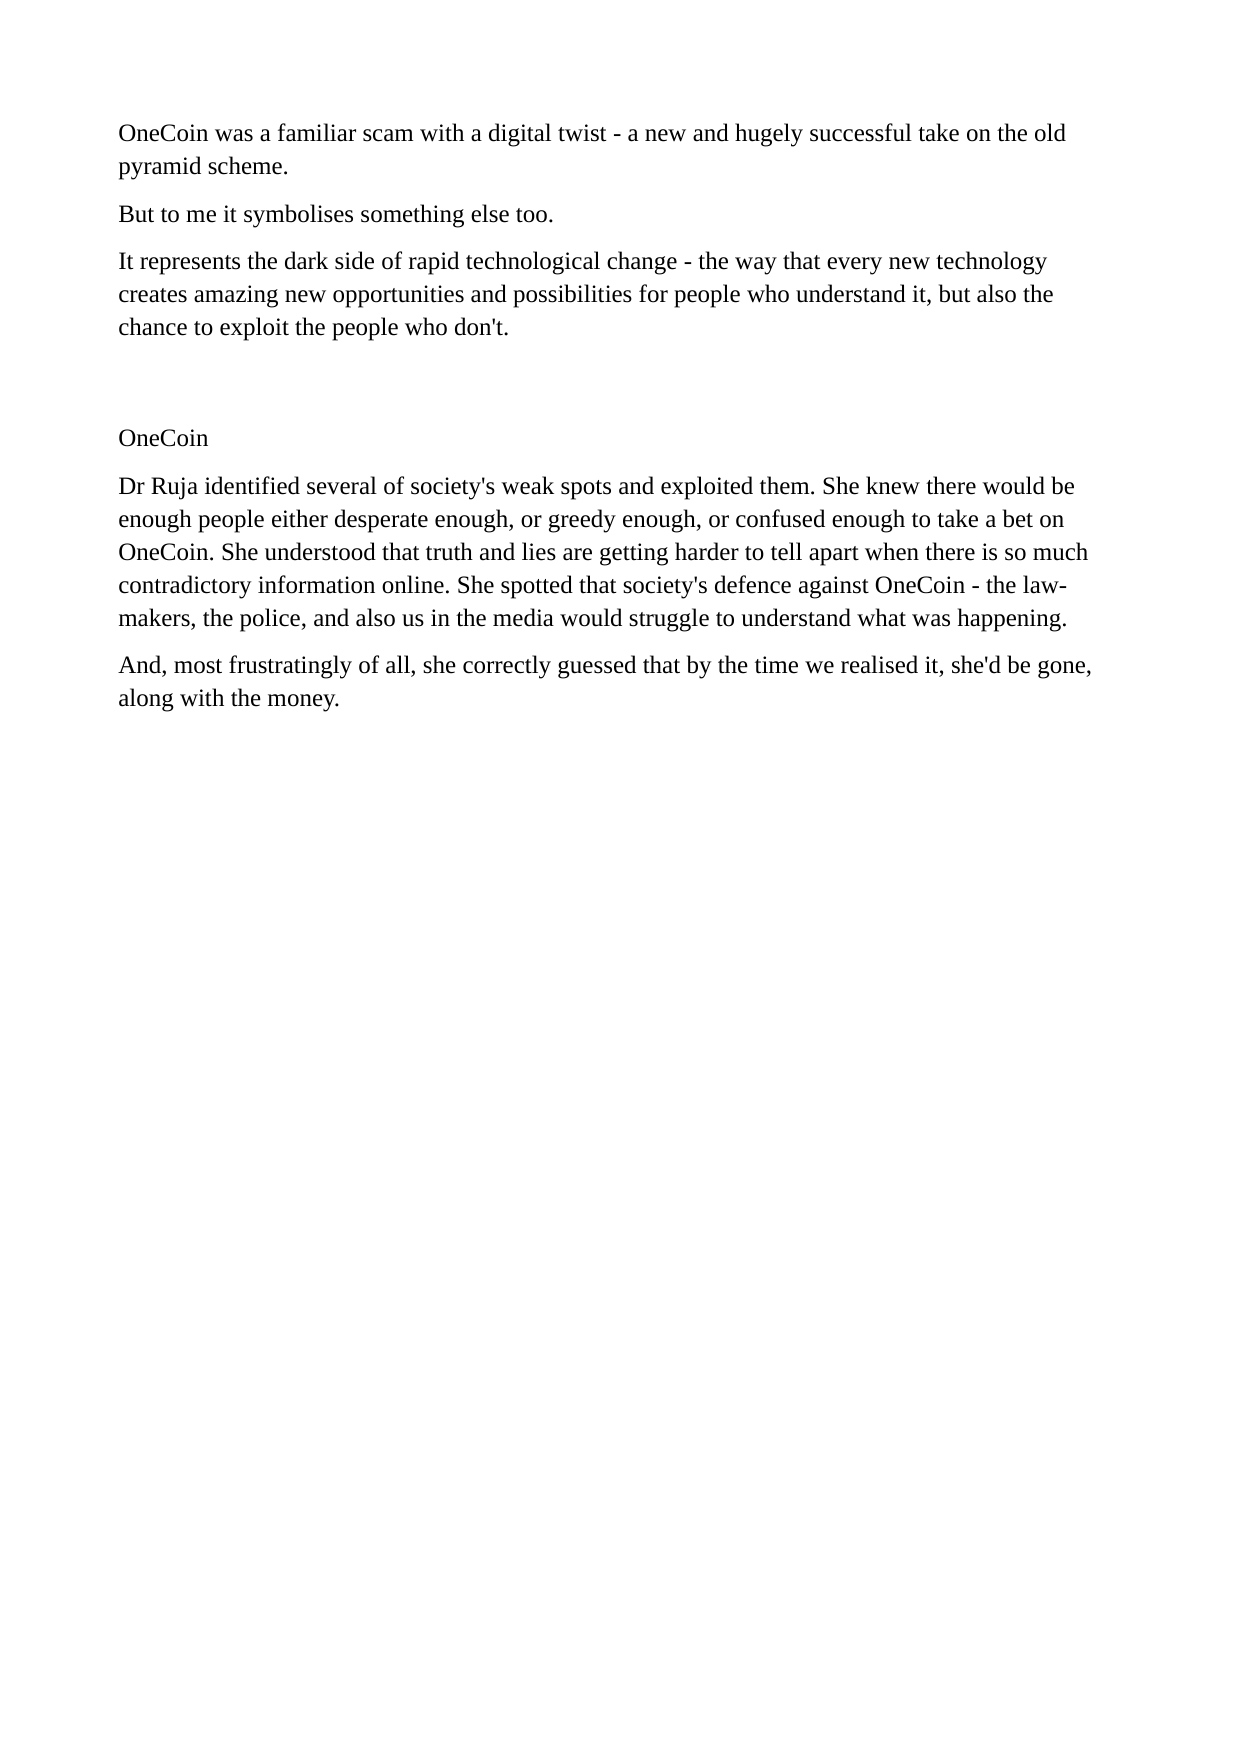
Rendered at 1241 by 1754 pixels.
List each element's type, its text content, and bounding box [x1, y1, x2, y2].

text OneCoin [118, 360, 1122, 452]
text Dr Ruja identified several of society's weak spots and exploited them. She knew there would be enough people either desperate enough, or greedy enough, or confused enough to take a bet on OneCoin. She understood that truth and lies are getting harder to tell apart when there is so much contradictory information online. She spotted that society's defence against OneCoin - the law-makers, the police, and also us in the media would struggle to understand what was happening. [118, 471, 1122, 632]
text OneCoin was a familiar scam with a digital twist - a new and hugely successful take on the old pyramid scheme. [118, 118, 1122, 180]
text But to me it symbolises something else too. [118, 199, 1122, 227]
text It represents the dark side of rapid technological change - the way that every new technology creates amazing new opportunities and possibilities for people who understand it, but also the chance to exploit the people who don't. [118, 246, 1122, 341]
text And, most frustratingly of all, she correctly guessed that by the time we realised it, she'd be gone, along with the money. [118, 651, 1122, 712]
